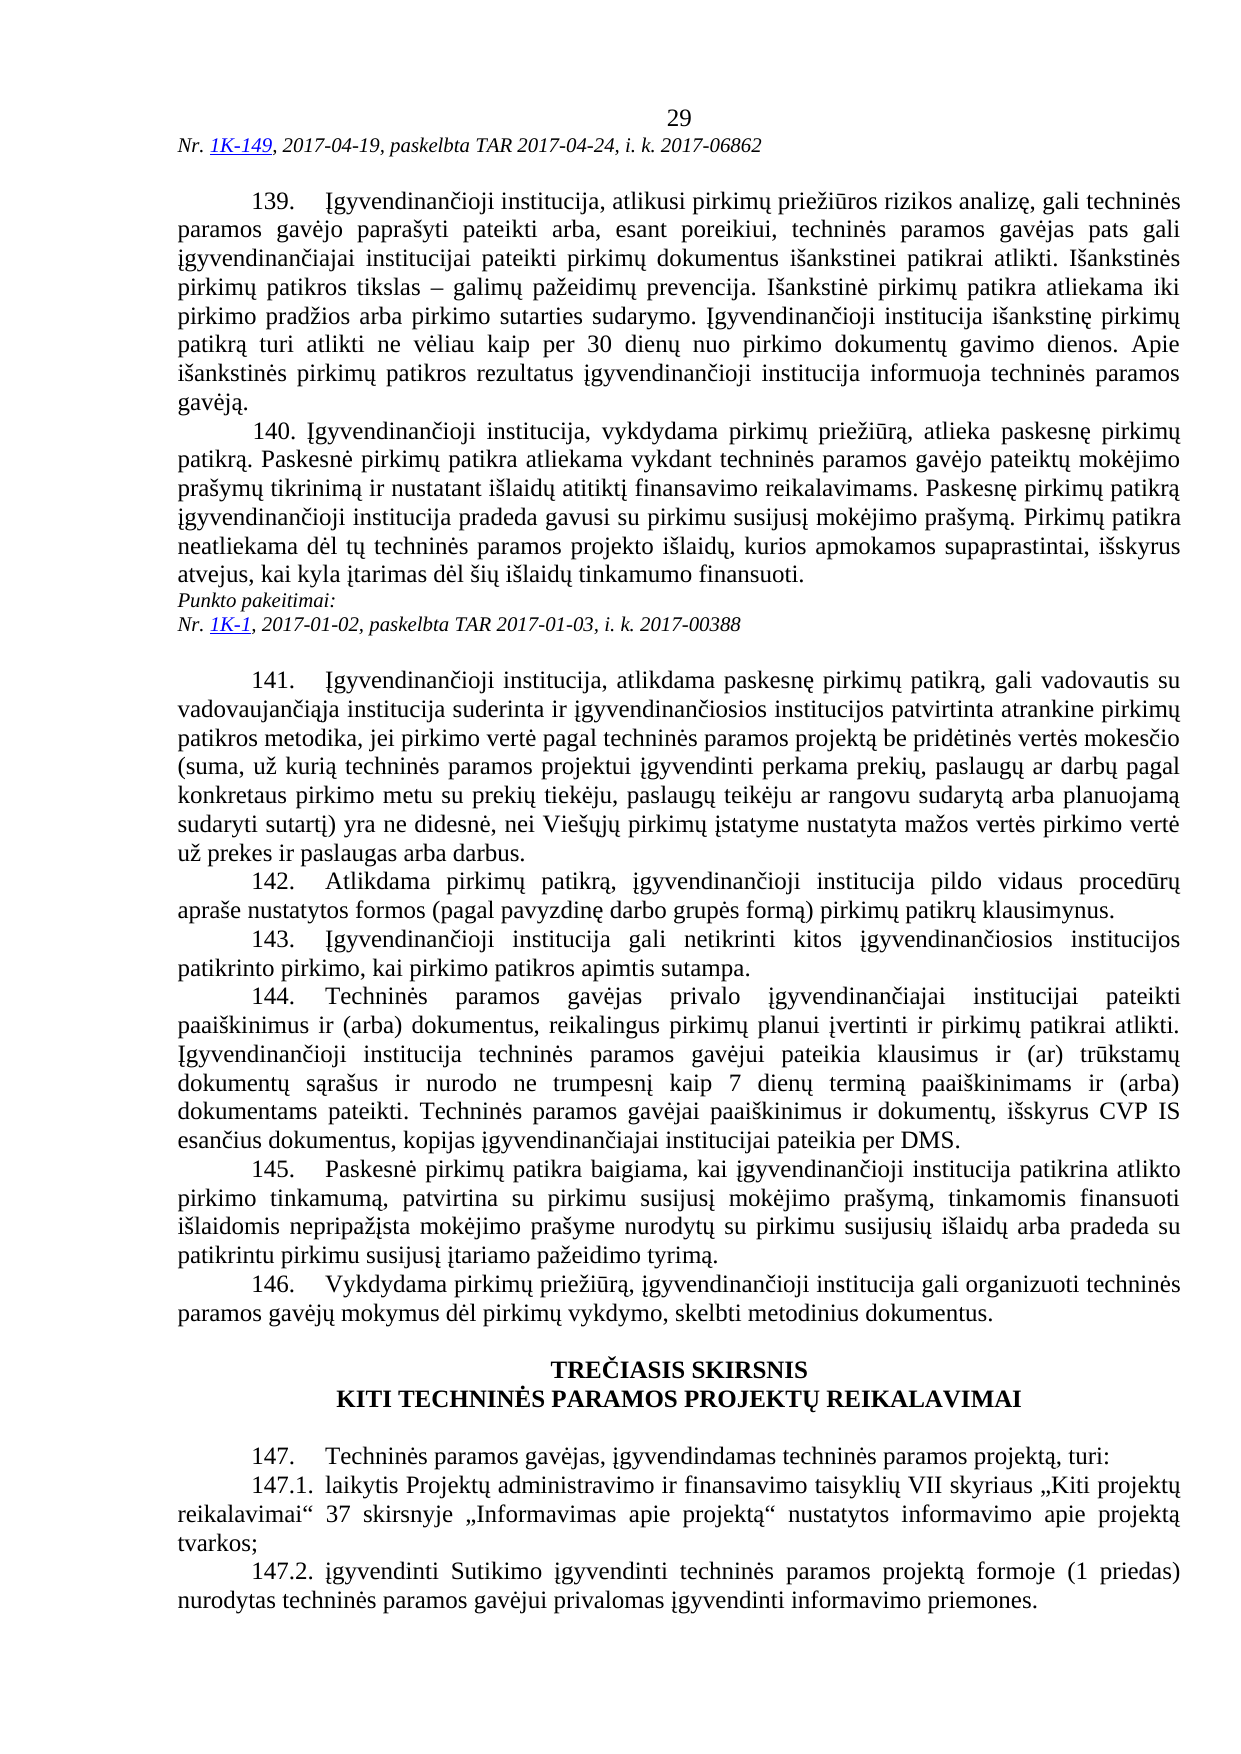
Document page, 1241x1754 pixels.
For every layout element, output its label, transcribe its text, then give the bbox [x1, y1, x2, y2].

text 139. Įgyvendinančioji institucija, atlikusi pirkimų priežiūros rizikos analizę, gali techninės paramos gavėjo paprašyti pateikti arba, esant poreikiui, techninės paramos gavėjas pats gali įgyvendinančiajai institucijai pateikti pirkimų dokumentus išankstinei patikrai atlikti. Išankstinės pirkimų patikros tikslas – galimų pažeidimų prevencija. Išankstinė pirkimų patikra atliekama iki pirkimo pradžios arba pirkimo sutarties sudarymo. Įgyvendinančioji institucija išankstinę pirkimų patikrą turi atlikti ne vėliau kaip per 30 dienų nuo pirkimo dokumentų gavimo dienos. Apie išankstinės pirkimų patikros rezultatus įgyvendinančioji institucija informuoja techninės paramos gavėją. [177, 186, 1181, 416]
text 140. Įgyvendinančioji institucija, vykdydama pirkimų priežiūrą, atlieka paskesnę pirkimų patikrą. Paskesnė pirkimų patikra atliekama vykdant techninės paramos gavėjo pateiktų mokėjimo prašymų tikrinimą ir nustatant išlaidų atitiktį finansavimo reikalavimams. Paskesnę pirkimų patikrą įgyvendinančioji institucija pradeda gavusi su pirkimu susijusį mokėjimo prašymą. Pirkimų patikra neatliekama dėl tų techninės paramos projekto išlaidų, kurios apmokamos supaprastintai, išskyrus atvejus, kai kyla įtarimas dėl šių išlaidų tinkamumo finansuoti. [177, 416, 1181, 588]
text 145. Paskesnė pirkimų patikra baigiama, kai įgyvendinančioji institucija patikrina atlikto pirkimo tinkamumą, patvirtina su pirkimu susijusį mokėjimo prašymą, tinkamomis finansuoti išlaidomis nepripažįsta mokėjimo prašyme nurodytų su pirkimu susijusių išlaidų arba pradeda su patikrintu pirkimu susijusį įtariamo pažeidimo tyrimą. [177, 1154, 1181, 1269]
text 142. Atlikdama pirkimų patikrą, įgyvendinančioji institucija pildo vidaus procedūrų apraše nustatytos formos (pagal pavyzdinę darbo grupės formą) pirkimų patikrų klausimynus. [177, 866, 1181, 924]
text 147. Techninės paramos gavėjas, įgyvendindamas techninės paramos projektą, turi: [177, 1441, 1181, 1470]
text Nr. 1K-149, 2017-04-19, paskelbta TAR 2017-04-24, i. k. 2017-06862 [177, 133, 1181, 157]
text KITI TECHNINĖS PARAMOS PROJEKTŲ REIKALAVIMAI [177, 1384, 1181, 1413]
text 144. Techninės paramos gavėjas privalo įgyvendinančiajai institucijai pateikti paaiškinimus ir (arba) dokumentus, reikalingus pirkimų planui įvertinti ir pirkimų patikrai atlikti. Įgyvendinančioji institucija techninės paramos gavėjui pateikia klausimus ir (ar) trūkstamų dokumentų sąrašus ir nurodo ne trumpesnį kaip 7 dienų terminą paaiškinimams ir (arba) dokumentams pateikti. Techninės paramos gavėjai paaiškinimus ir dokumentų, išskyrus CVP IS esančius dokumentus, kopijas įgyvendinančiajai institucijai pateikia per DMS. [177, 981, 1181, 1154]
text 146. Vykdydama pirkimų priežiūrą, įgyvendinančioji institucija gali organizuoti techninės paramos gavėjų mokymus dėl pirkimų vykdymo, skelbti metodinius dokumentus. [177, 1269, 1181, 1326]
text TREČIASIS SKIRSNIS [177, 1355, 1181, 1384]
text 147.2. įgyvendinti Sutikimo įgyvendinti techninės paramos projektą formoje (1 priedas) nurodytas techninės paramos gavėjui privalomas įgyvendinti informavimo priemones. [177, 1556, 1181, 1614]
text Nr. 1K-1, 2017-01-02, paskelbta TAR 2017-01-03, i. k. 2017-00388 [177, 612, 1181, 636]
text 141. Įgyvendinančioji institucija, atlikdama paskesnę pirkimų patikrą, gali vadovautis su vadovaujančiąja institucija suderinta ir įgyvendinančiosios institucijos patvirtinta atrankine pirkimų patikros metodika, jei pirkimo vertė pagal techninės paramos projektą be pridėtinės vertės mokesčio (suma, už kurią techninės paramos projektui įgyvendinti perkama prekių, paslaugų ar darbų pagal konkretaus pirkimo metu su prekių tiekėju, paslaugų teikėju ar rangovu sudarytą arba planuojamą sudaryti sutartį) yra ne didesnė, nei Viešųjų pirkimų įstatyme nustatyta mažos vertės pirkimo vertė už prekes ir paslaugas arba darbus. [177, 665, 1181, 866]
text 143. Įgyvendinančioji institucija gali netikrinti kitos įgyvendinančiosios institucijos patikrinto pirkimo, kai pirkimo patikros apimtis sutampa. [177, 924, 1181, 981]
text Punkto pakeitimai: [177, 588, 1181, 612]
text 147.1. laikytis Projektų administravimo ir finansavimo taisyklių VII skyriaus „Kiti projektų reikalavimai“ 37 skirsnyje „Informavimas apie projektą“ nustatytos informavimo apie projektą tvarkos; [177, 1470, 1181, 1556]
